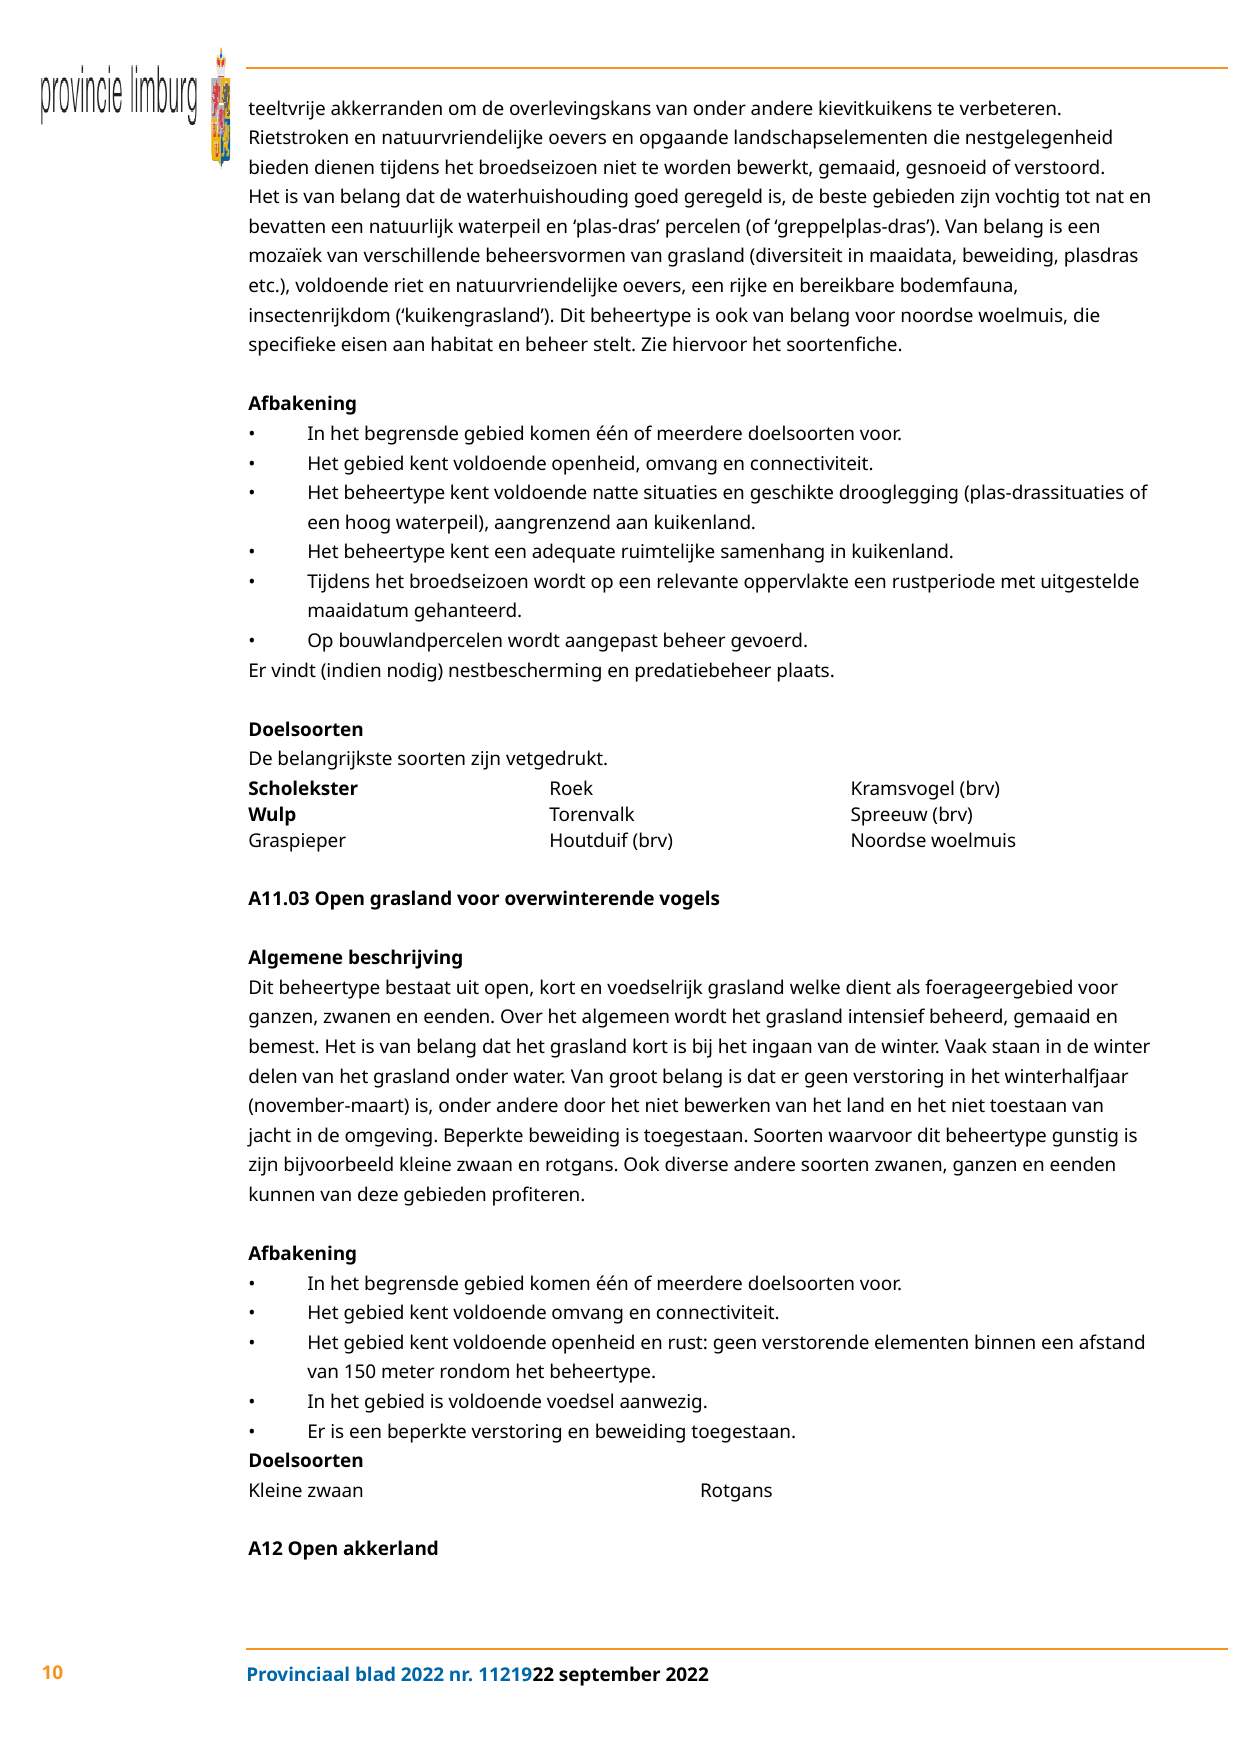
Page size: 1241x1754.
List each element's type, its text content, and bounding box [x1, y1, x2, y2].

table_header Rotgans [700, 1477, 1152, 1503]
table_header Roek [549, 775, 850, 801]
text A11.03 Open grasland voor overwinterende vogels [248, 885, 1152, 911]
table_cell Noordse woelmuis [850, 827, 1152, 852]
text Doelsoorten [248, 1447, 1152, 1473]
list Het gebied kent voldoende openheid en rust: geen verstorende elementen binnen een afstand van 150 meter rondom het beheertype. [248, 1329, 1152, 1384]
text Doelsoorten [248, 716, 1152, 742]
list Op bouwlandpercelen wordt aangepast beheer gevoerd. [248, 627, 1152, 653]
text A12 Open akkerland [248, 1536, 1152, 1561]
list In het begrensde gebied komen één of meerdere doelsoorten voor. [248, 1270, 1152, 1296]
table_cell Wulp [248, 801, 549, 827]
table_cell Torenvalk [549, 801, 850, 827]
text Afbakening [248, 1240, 1152, 1266]
list Het gebied kent voldoende omvang en connectiviteit. [248, 1299, 1152, 1325]
list Het beheertype kent een adequate ruimtelijke samenhang in kuikenland. [248, 538, 1152, 564]
list In het begrensde gebied komen één of meerdere doelsoorten voor. [248, 420, 1152, 446]
text De belangrijkste soorten zijn vetgedrukt. [248, 746, 1152, 771]
text Het is van belang dat de waterhuishouding goed geregeld is, de beste gebieden zijn vochtig tot nat en bevatten een natuurlijk waterpeil en ‘plas-dras’ percelen (of ‘greppelplas-dras’). Van belang is een mozaïek van verschillende beheersvormen van grasland (diversiteit in maaidata, beweiding, plasdras etc.), voldoende riet en natuurvriendelijke oevers, een rijke en bereikbare bodemfauna, insectenrijkdom (‘kuikengrasland’). Dit beheertype is ook van belang voor noordse woelmuis, die specifieke eisen aan habitat en beheer stelt. Zie hiervoor het soortenfiche. [248, 183, 1152, 357]
text teeltvrije akkerranden om de overlevingskans van onder andere kievitkuikens te verbeteren. Rietstroken en natuurvriendelijke oevers en opgaande landschapselementen die nestgelegenheid bieden dienen tijdens het broedseizoen niet te worden bewerkt, gemaaid, gesnoeid of verstoord. [248, 95, 1152, 180]
table_header Kramsvogel (brv) [850, 775, 1152, 801]
list Tijdens het broedseizoen wordt op een relevante oppervlakte een rustperiode met uitgestelde maaidatum gehanteerd. [248, 568, 1152, 623]
text Afbakening [248, 391, 1152, 416]
table_header Kleine zwaan [248, 1477, 700, 1503]
list Er is een beperkte verstoring en beweiding toegestaan. [248, 1418, 1152, 1443]
list Het beheertype kent voldoende natte situaties en geschikte drooglegging (plas-drassituaties of een hoog waterpeil), aangrenzend aan kuikenland. [248, 479, 1152, 535]
table_cell Spreeuw (brv) [850, 801, 1152, 827]
table_cell Houtduif (brv) [549, 827, 850, 852]
list Het gebied kent voldoende openheid, omvang en connectiviteit. [248, 450, 1152, 476]
list In het gebied is voldoende voedsel aanwezig. [248, 1388, 1152, 1414]
table_header Scholekster [248, 775, 549, 801]
text Dit beheertype bestaat uit open, kort en voedselrijk grasland welke dient als foerageergebied voor ganzen, zwanen en eenden. Over het algemeen wordt het grasland intensief beheerd, gemaaid en bemest. Het is van belang dat het grasland kort is bij het ingaan van de winter. Vaak staan in de winter delen van het grasland onder water. Van groot belang is dat er geen verstoring in het winterhalfjaar (november-maart) is, onder andere door het niet bewerken van het land en het niet toestaan van jacht in de omgeving. Beperkte beweiding is toegestaan. Soorten waarvoor dit beheertype gunstig is zijn bijvoorbeeld kleine zwaan en rotgans. Ook diverse andere soorten zwanen, ganzen en eenden kunnen van deze gebieden profiteren. [248, 974, 1152, 1207]
text Er vindt (indien nodig) nestbescherming en predatiebeheer plaats. [248, 657, 1152, 683]
text Algemene beschrijving [248, 944, 1152, 970]
picture [41, 47, 231, 172]
table_cell Graspieper [248, 827, 549, 852]
